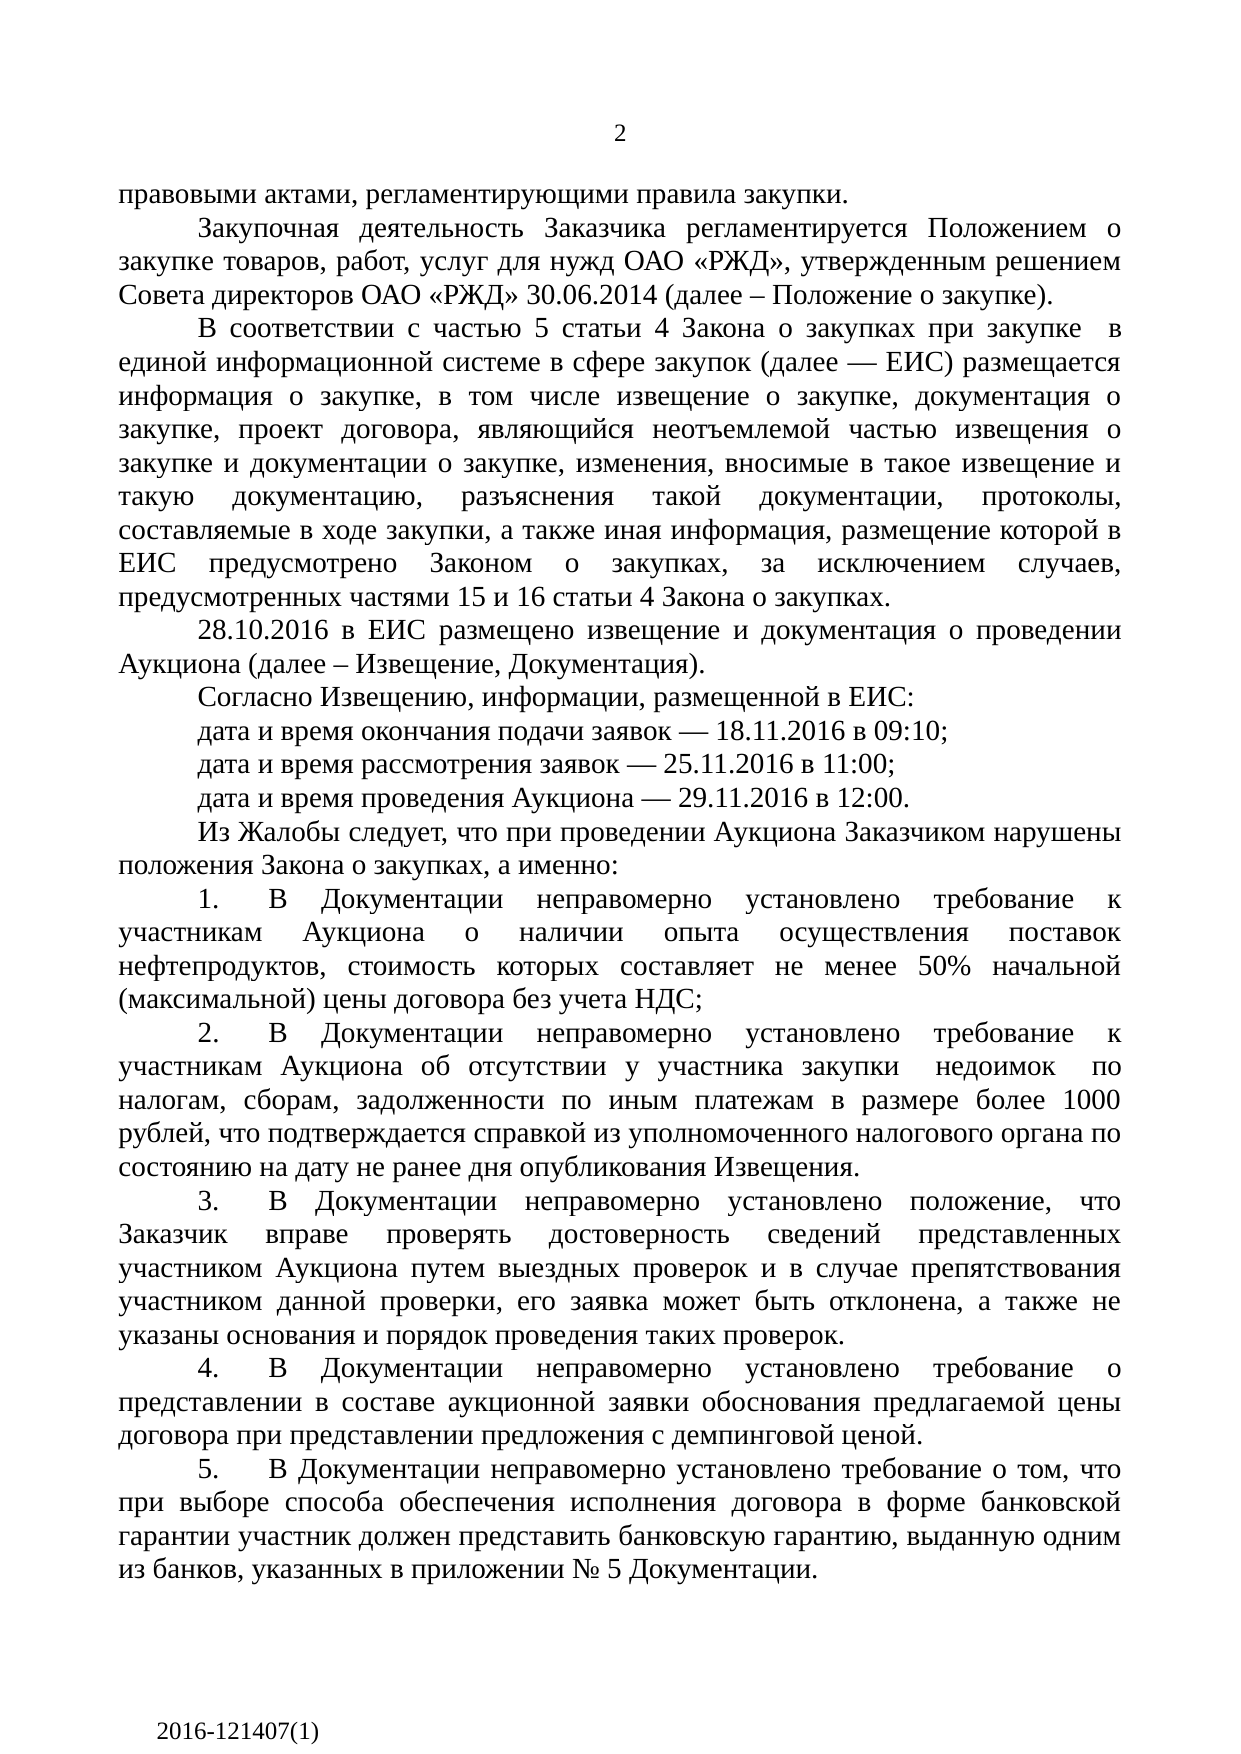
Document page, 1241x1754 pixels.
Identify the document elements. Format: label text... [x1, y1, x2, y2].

list В Документации неправомерно установлено требование к участникам Аукциона об отсутствии у участника закупки недоимок по налогам, сборам, задолженности по иным платежам в размере более 1000 рублей, что подтверждается справкой из уполномоченного налогового органа по состоянию на дату не ранее дня опубликования Извещения. [118, 1015, 1122, 1183]
text дата и время рассмотрения заявок — 25.11.2016 в 11:00; [118, 747, 1122, 780]
text Из Жалобы следует, что при проведении Аукциона Заказчиком нарушены положения Закона о закупках, а именно: [118, 814, 1122, 881]
list В Документации неправомерно установлено положение, что Заказчик вправе проверять достоверность сведений представленных участником Аукциона путем выездных проверок и в случае препятствования участником данной проверки, его заявка может быть отклонена, а также не указаны основания и порядок проведения таких проверок. [118, 1183, 1122, 1350]
text 28.10.2016 в ЕИС размещено извещение и документация о проведении Аукциона (далее – Извещение, Документация). [118, 612, 1122, 679]
text дата и время проведения Аукциона — 29.11.2016 в 12:00. [118, 780, 1122, 814]
text В соответствии с частью 5 статьи 4 Закона о закупках при закупке в единой информационной системе в сфере закупок (далее — ЕИС) размещается информация о закупке, в том числе извещение о закупке, документация о закупке, проект договора, являющийся неотъемлемой частью извещения о закупке и документации о закупке, изменения, вносимые в такое извещение и такую документацию, разъяснения такой документации, протоколы, составляемые в ходе закупки, а также иная информация, размещение которой в ЕИС предусмотрено Законом о закупках, за исключением случаев, предусмотренных частями 15 и 16 статьи 4 Закона о закупках. [118, 311, 1122, 612]
text правовыми актами, регламентирующими правила закупки. [118, 176, 1122, 210]
list В Документации неправомерно установлено требование к участникам Аукциона о наличии опыта осуществления поставок нефтепродуктов, стоимость которых составляет не менее 50% начальной (максимальной) цены договора без учета НДС; [118, 881, 1122, 1015]
list В Документации неправомерно установлено требование о представлении в составе аукционной заявки обоснования предлагаемой цены договора при представлении предложения с демпинговой ценой. [118, 1350, 1122, 1451]
text дата и время окончания подачи заявок — 18.11.2016 в 09:10; [118, 713, 1122, 747]
text Закупочная деятельность Заказчика регламентируется Положением о закупке товаров, работ, услуг для нужд ОАО «РЖД», утвержденным решением Совета директоров ОАО «РЖД» 30.06.2014 (далее – Положение о закупке). [118, 210, 1122, 311]
list В Документации неправомерно установлено требование о том, что при выборе способа обеспечения исполнения договора в форме банковской гарантии участник должен представить банковскую гарантию, выданную одним из банков, указанных в приложении № 5 Документации. [118, 1451, 1122, 1585]
text Согласно Извещению, информации, размещенной в ЕИС: [118, 679, 1122, 713]
